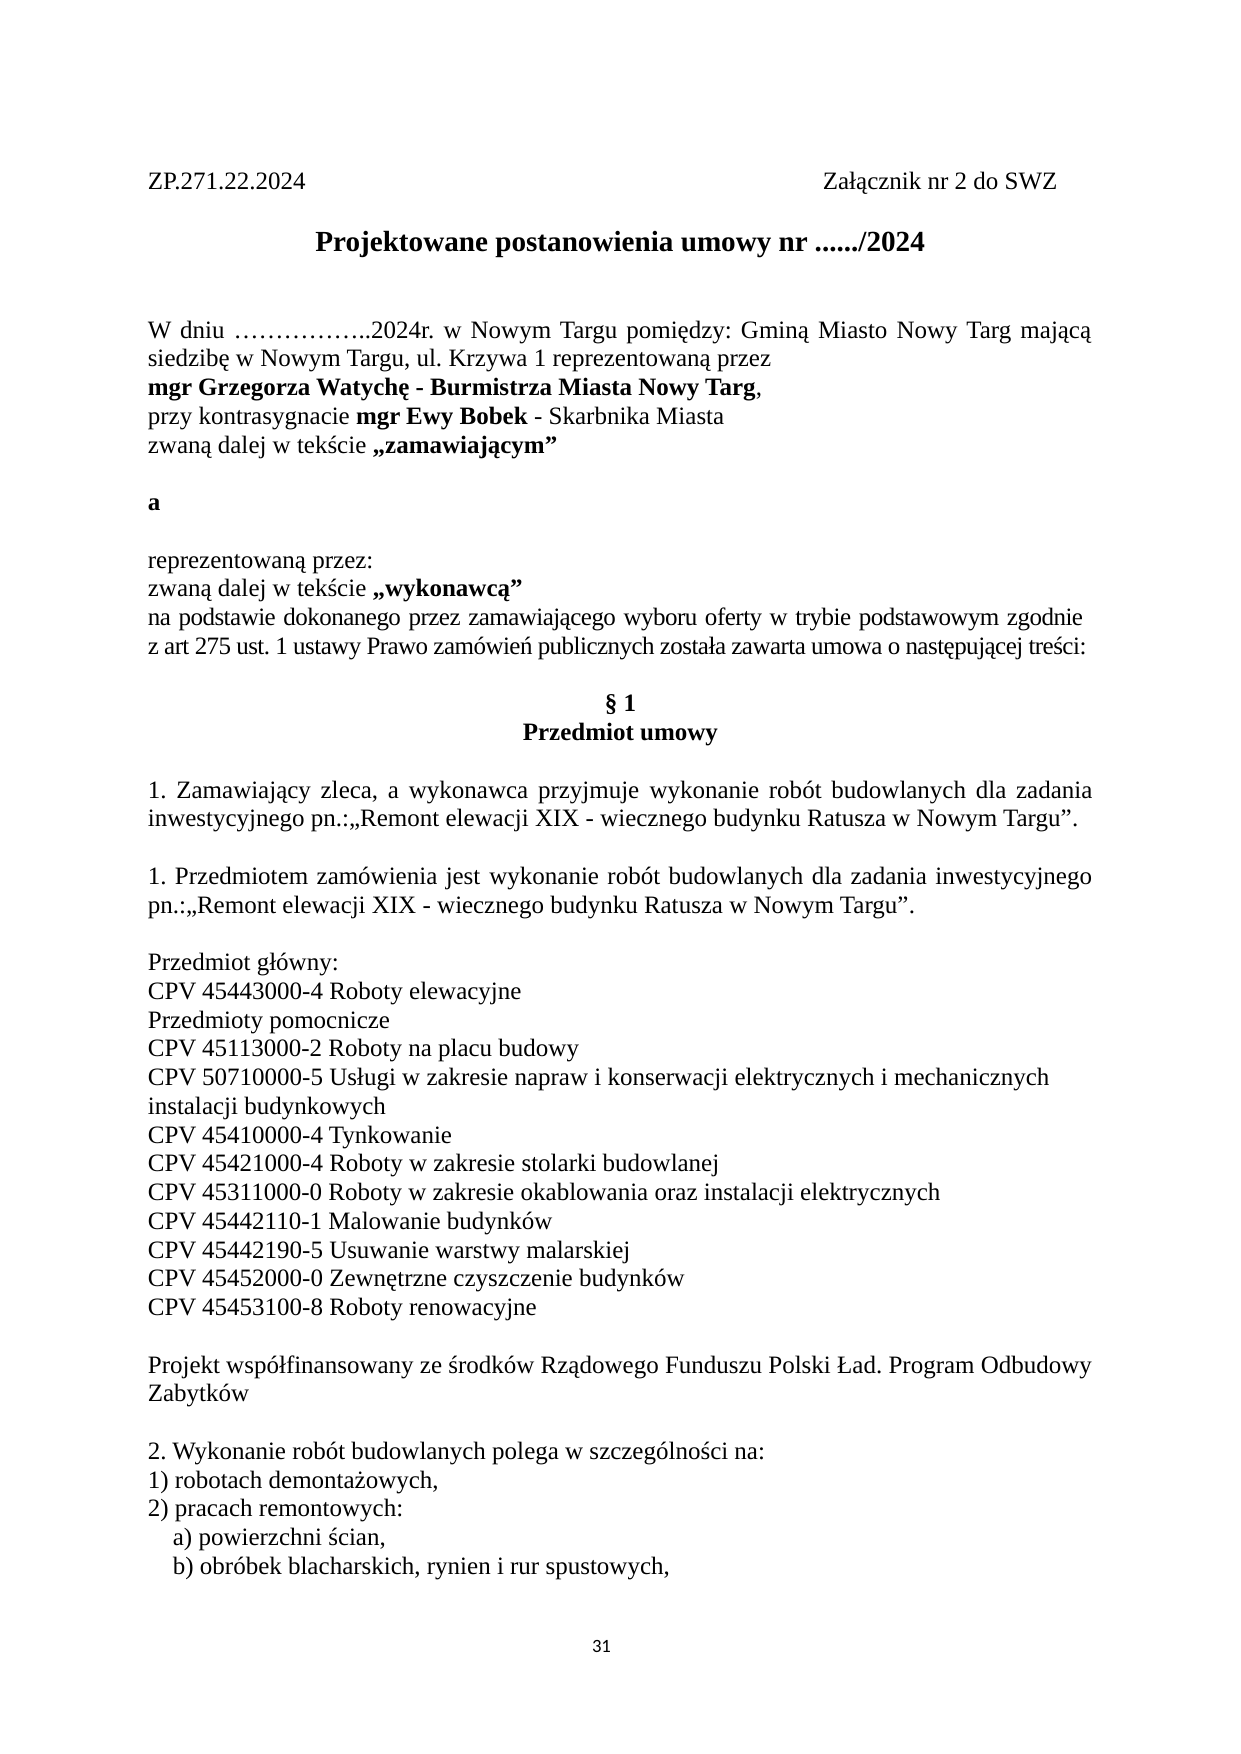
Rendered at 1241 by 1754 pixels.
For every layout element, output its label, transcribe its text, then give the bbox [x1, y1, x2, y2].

text CPV 45442190-5 Usuwanie warstwy malarskiej [148, 1235, 1093, 1263]
text a) powierzchni ścian, [148, 1522, 1093, 1551]
text 1. Przedmiotem zamówienia jest wykonanie robót budowlanych dla zadania inwestycyjnego pn.:„Remont elewacji XIX - wiecznego budynku Ratusza w Nowym Targu”. [148, 861, 1093, 918]
text CPV 45442110-1 Malowanie budynków [148, 1206, 1093, 1235]
subtitle Projektowane postanowienia umowy nr ....../2024 [148, 224, 1093, 257]
text Przedmiot umowy [148, 717, 1093, 746]
text § 1 [148, 688, 1093, 717]
text ZP.271.22.2024 Załącznik nr 2 do SWZ [148, 166, 1093, 195]
text CPV 45421000-4 Roboty w zakresie stolarki budowlanej [148, 1148, 1093, 1177]
text CPV 45113000-2 Roboty na placu budowy [148, 1033, 1093, 1062]
text CPV 45452000-0 Zewnętrzne czyszczenie budynków [148, 1263, 1093, 1292]
text 2) pracach remontowych: [148, 1493, 1093, 1522]
text 2. Wykonanie robót budowlanych polega w szczególności na: [148, 1436, 1093, 1465]
text mgr Grzegorza Watychę - Burmistrza Miasta Nowy Targ, [148, 372, 1093, 401]
text CPV 50710000-5 Usługi w zakresie napraw i konserwacji elektrycznych i mechanicznych instalacji budynkowych [148, 1062, 1093, 1120]
text 1. Zamawiający zleca, a wykonawca przyjmuje wykonanie robót budowlanych dla zadania inwestycyjnego pn.:„Remont elewacji XIX - wiecznego budynku Ratusza w Nowym Targu”. [148, 775, 1093, 832]
text Przedmioty pomocnicze [148, 1005, 1093, 1033]
text W dniu ……………..2024r. w Nowym Targu pomiędzy: Gminą Miasto Nowy Targ mającą siedzibę w Nowym Targu, ul. Krzywa 1 reprezentowaną przez [148, 315, 1093, 372]
text na podstawie dokonanego przez zamawiającego wyboru oferty w trybie podstawowym zgodnie z art 275 ust. 1 ustawy Prawo zamówień publicznych została zawarta umowa o następującej treści: [148, 602, 1093, 660]
text 1) robotach demontażowych, [148, 1465, 1093, 1493]
text Przedmiot główny: [148, 947, 1093, 976]
text zwaną dalej w tekście „wykonawcą” [148, 573, 1093, 602]
text przy kontrasygnacie mgr Ewy Bobek - Skarbnika Miasta [148, 401, 1093, 430]
text Projekt współfinansowany ze środków Rządowego Funduszu Polski Ład. Program Odbudowy Zabytków [148, 1350, 1093, 1407]
text CPV 45311000-0 Roboty w zakresie okablowania oraz instalacji elektrycznych [148, 1177, 1093, 1206]
text reprezentowaną przez: [148, 545, 1093, 573]
text CPV 45410000-4 Tynkowanie [148, 1120, 1093, 1148]
text zwaną dalej w tekście „zamawiającym” [148, 430, 1093, 458]
text b) obróbek blacharskich, rynien i rur spustowych, [148, 1551, 1093, 1580]
text a [148, 487, 1093, 516]
text CPV 45443000-4 Roboty elewacyjne [148, 976, 1093, 1005]
text CPV 45453100-8 Roboty renowacyjne [148, 1292, 1093, 1321]
